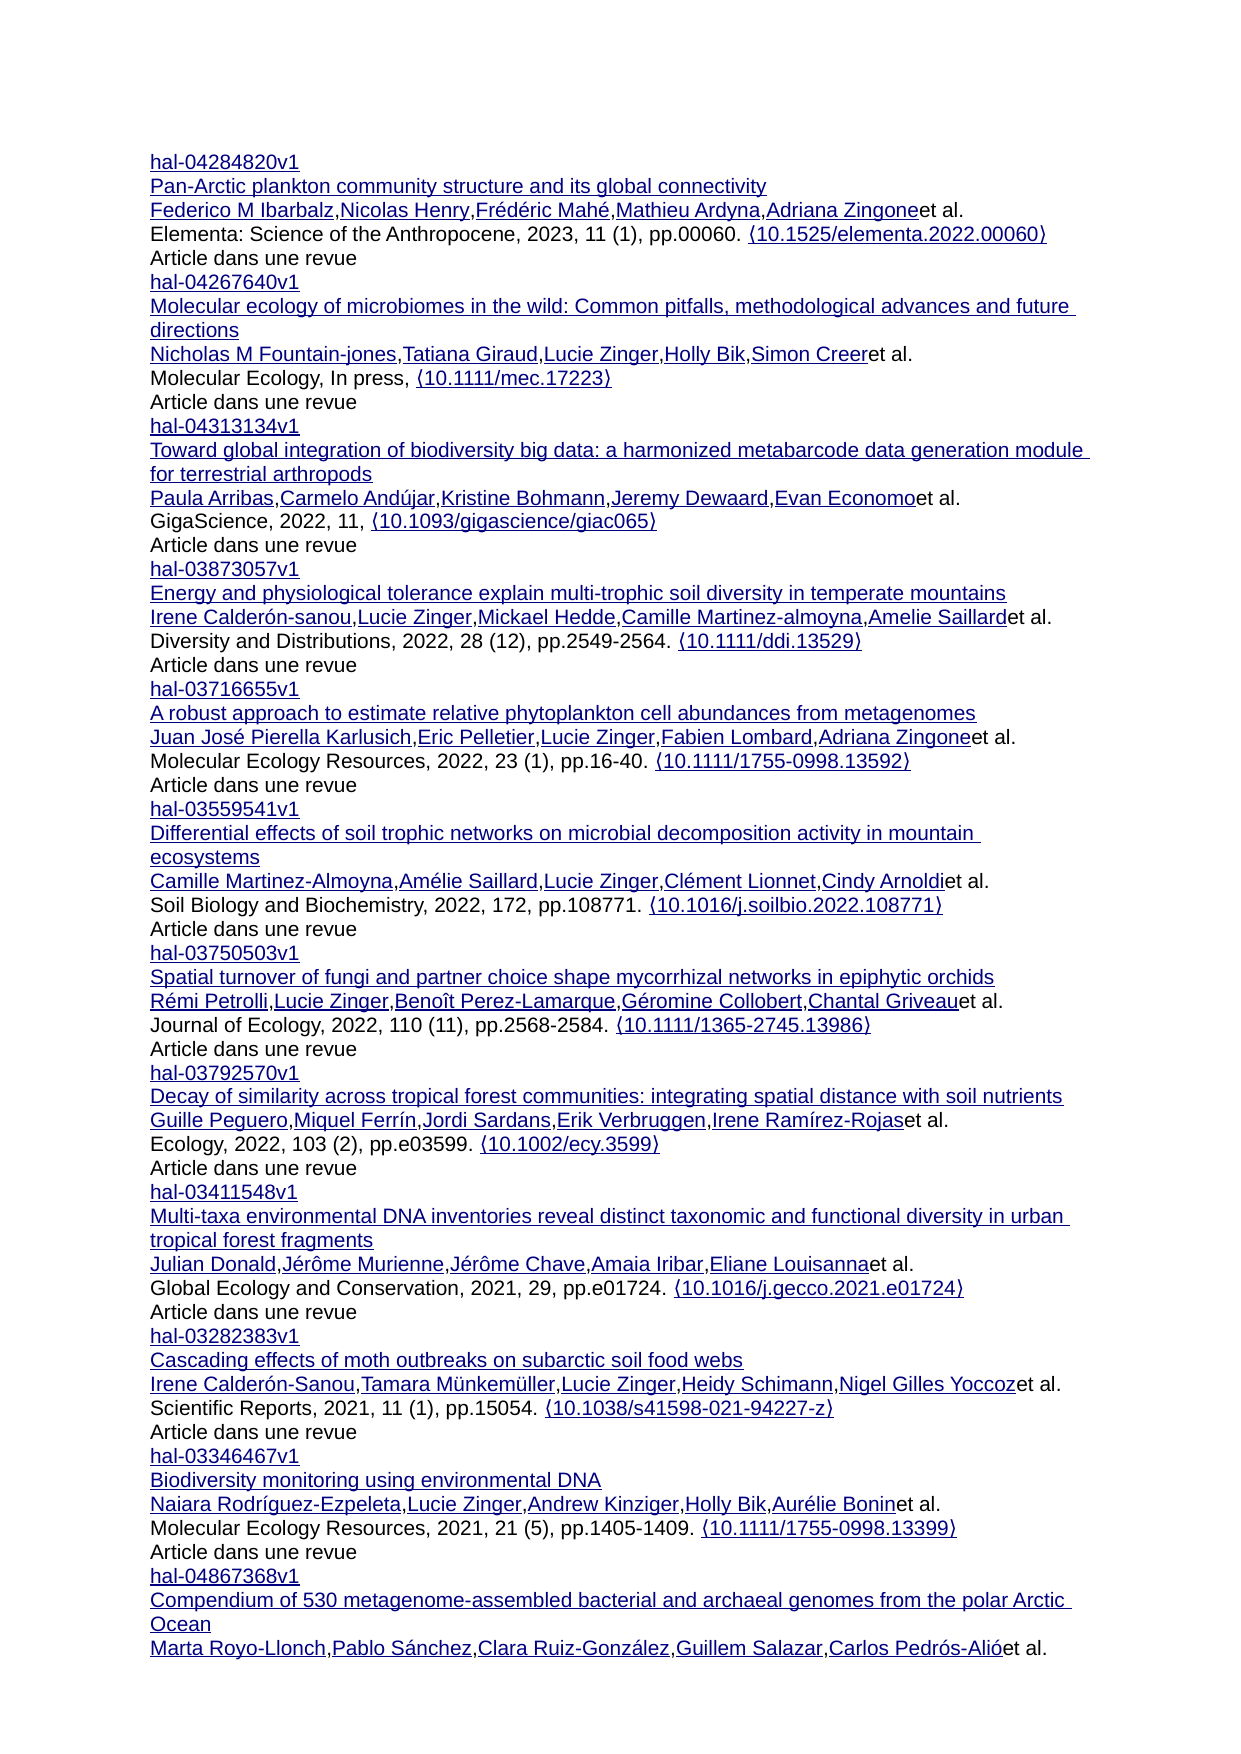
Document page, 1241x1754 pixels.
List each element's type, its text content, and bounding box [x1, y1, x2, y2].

table_cell Decay of similarity across tropical forest communities: integrating spatial distance with soil nutrients Guille Peguero,Miquel Ferrín,Jordi Sardans,Erik Verbruggen,Irene Ramírez-Rojaset al. Ecology, 2022, 103 (2), pp.e03599. ⟨10.1002/ecy.3599⟩ Article dans une revue hal-03411548v1 [150, 1084, 1090, 1204]
table_cell Molecular ecology of microbiomes in the wild: Common pitfalls, methodological advances and future directions Nicholas M Fountain‐jones,Tatiana Giraud,Lucie Zinger,Holly Bik,Simon Creeret al. Molecular Ecology, In press, ⟨10.1111/mec.17223⟩ Article dans une revue hal-04313134v1 [150, 294, 1090, 437]
table_cell Toward global integration of biodiversity big data: a harmonized metabarcode data generation module [150, 438, 1090, 458]
table_cell for terrestrial arthropods Paula Arribas,Carmelo Andújar,Kristine Bohmann,Jeremy Dewaard,Evan Economoet al. GigaScience, 2022, 11, ⟨10.1093/gigascience/giac065⟩ Article dans une revue hal-03873057v1 [150, 459, 1090, 581]
table_cell Energy and physiological tolerance explain multi‐trophic soil diversity in temperate mountains Irene Calderón‐sanou,Lucie Zinger,Mickael Hedde,Camille Martinez‐almoyna,Amelie Saillardet al. Diversity and Distributions, 2022, 28 (12), pp.2549-2564. ⟨10.1111/ddi.13529⟩ Article dans une revue hal-03716655v1 [150, 581, 1090, 701]
table_cell Differential effects of soil trophic networks on microbial decomposition activity in mountain ecosystems Camille Martinez-Almoyna,Amélie Saillard,Lucie Zinger,Clément Lionnet,Cindy Arnoldiet al. Soil Biology and Biochemistry, 2022, 172, pp.108771. ⟨10.1016/j.soilbio.2022.108771⟩ Article dans une revue hal-03750503v1 [150, 821, 1090, 964]
table_cell Pan-Arctic plankton community structure and its global connectivity Federico M Ibarbalz,Nicolas Henry,Frédéric Mahé,Mathieu Ardyna,Adriana Zingoneet al. Elementa: Science of the Anthropocene, 2023, 11 (1), pp.00060. ⟨10.1525/elementa.2022.00060⟩ Article dans une revue hal-04267640v1 [150, 174, 1090, 294]
table_cell Compendium of 530 metagenome-assembled bacterial and archaeal genomes from the polar Arctic Ocean Marta Royo-Llonch,Pablo Sánchez,Clara Ruiz-González,Guillem Salazar,Carlos Pedrós-Alióet al. [150, 1588, 1090, 1659]
table_cell Cascading effects of moth outbreaks on subarctic soil food webs Irene Calderón-Sanou,Tamara Münkemüller,Lucie Zinger,Heidy Schimann,Nigel Gilles Yoccozet al. Scientific Reports, 2021, 11 (1), pp.15054. ⟨10.1038/s41598-021-94227-z⟩ Article dans une revue hal-03346467v1 [150, 1348, 1090, 1468]
table_cell Biodiversity monitoring using environmental DNA Naiara Rodríguez-Ezpeleta,Lucie Zinger,Andrew Kinziger,Holly Bik,Aurélie Boninet al. Molecular Ecology Resources, 2021, 21 (5), pp.1405-1409. ⟨10.1111/1755-0998.13399⟩ Article dans une revue hal-04867368v1 [150, 1468, 1090, 1587]
table_cell Multi-taxa environmental DNA inventories reveal distinct taxonomic and functional diversity in urban tropical forest fragments Julian Donald,Jérôme Murienne,Jérôme Chave,Amaia Iribar,Eliane Louisannaet al. Global Ecology and Conservation, 2021, 29, pp.e01724. ⟨10.1016/j.gecco.2021.e01724⟩ Article dans une revue hal-03282383v1 [150, 1204, 1090, 1348]
table_cell Spatial turnover of fungi and partner choice shape mycorrhizal networks in epiphytic orchids Rémi Petrolli,Lucie Zinger,Benoît Perez-Lamarque,Géromine Collobert,Chantal Griveauet al. Journal of Ecology, 2022, 110 (11), pp.2568-2584. ⟨10.1111/1365-2745.13986⟩ Article dans une revue hal-03792570v1 [150, 965, 1090, 1084]
table_cell A robust approach to estimate relative phytoplankton cell abundances from metagenomes Juan José Pierella Karlusich,Eric Pelletier,Lucie Zinger,Fabien Lombard,Adriana Zingoneet al. Molecular Ecology Resources, 2022, 23 (1), pp.16-40. ⟨10.1111/1755-0998.13592⟩ Article dans une revue hal-03559541v1 [150, 701, 1090, 821]
table_cell hal-04284820v1 [150, 150, 1090, 174]
